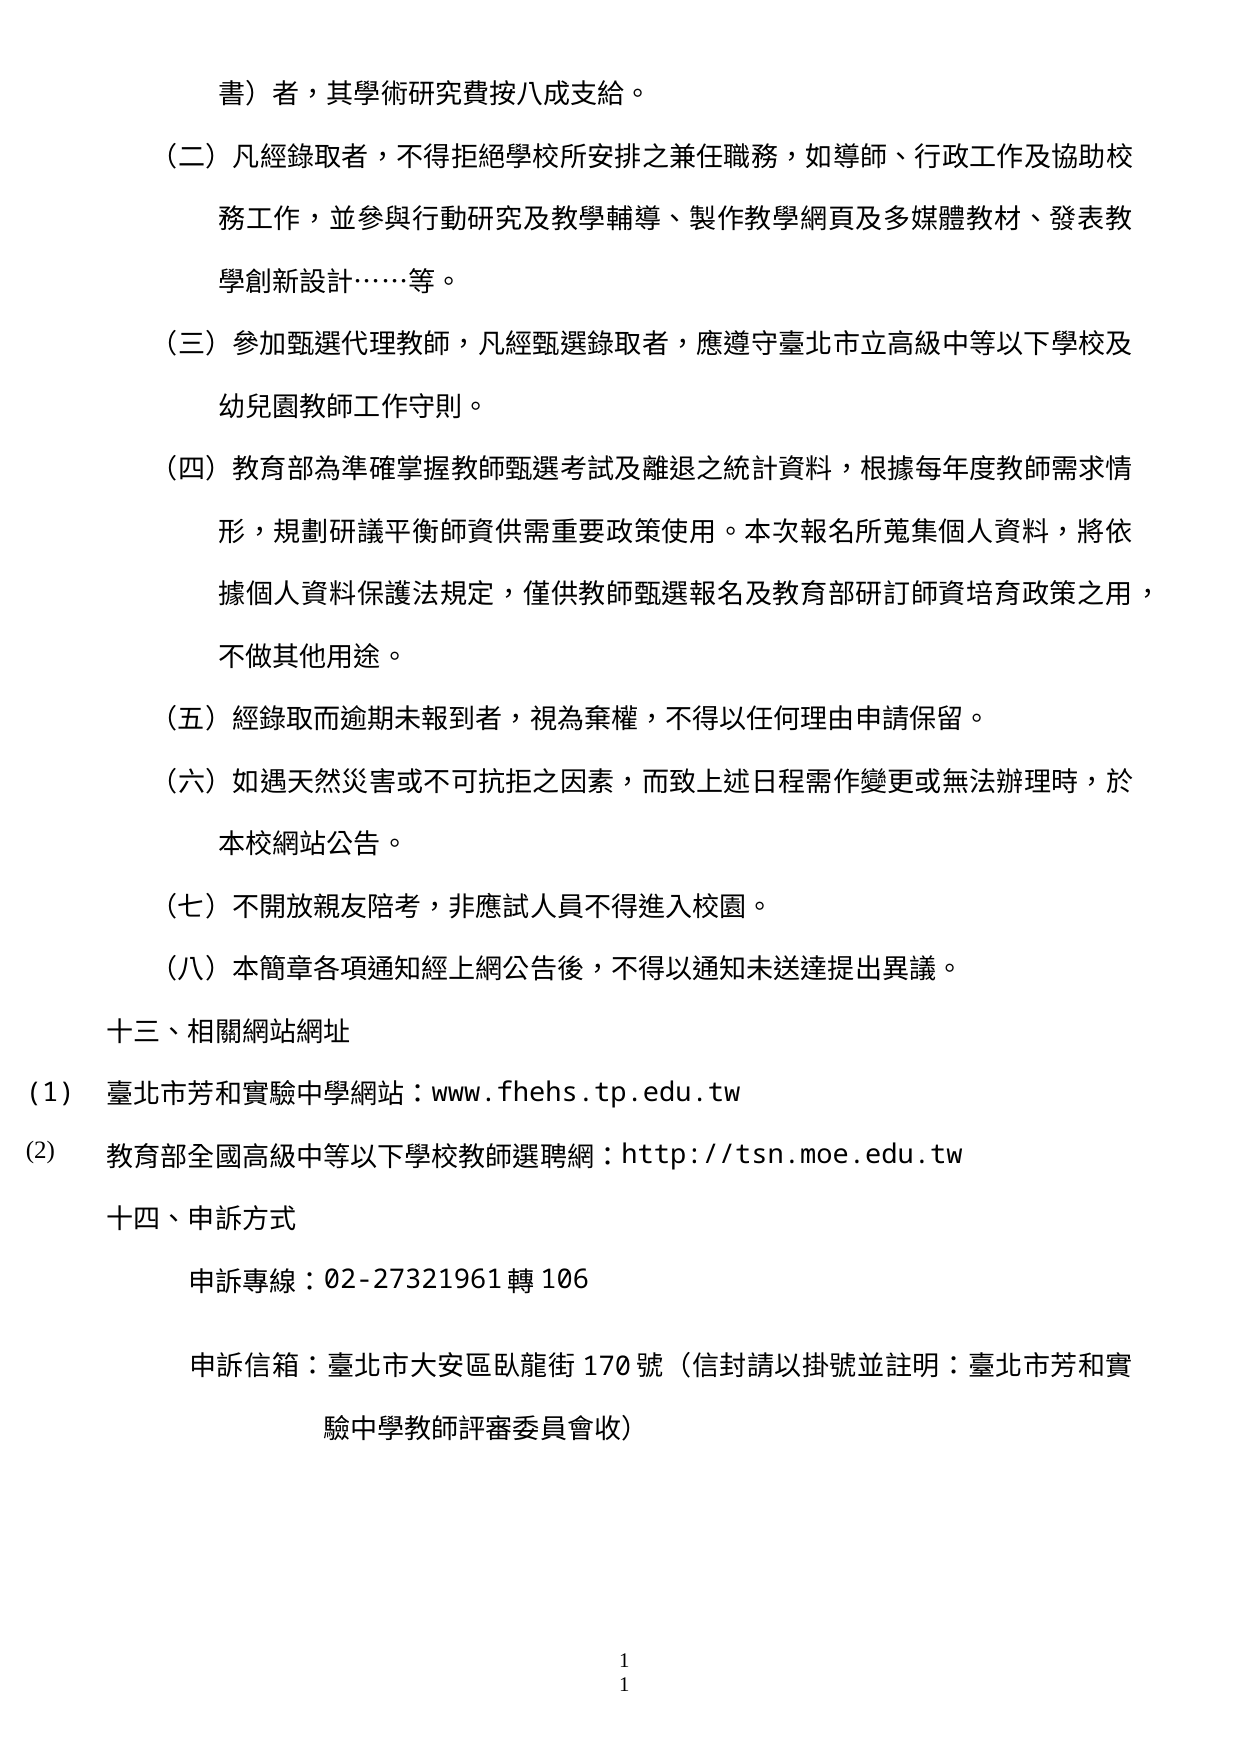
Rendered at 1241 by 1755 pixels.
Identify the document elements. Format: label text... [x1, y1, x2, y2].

list 臺北市芳和實驗中學網站：www.fhehs.tp.edu.tw [26, 1072, 1134, 1135]
text 申訴專線：02-27321961轉106 [156, 1260, 1134, 1322]
list 教育部全國高級中等以下學校教師選聘網：http://tsn.moe.edu.tw [26, 1135, 1134, 1197]
text 申訴信箱：臺北市大安區臥龍街170號（信封請以掛號並註明：臺北市芳和實驗中學教師評審委員會收） [106, 1322, 1134, 1447]
text 十四、申訴方式 [106, 1197, 1134, 1260]
text （六）如遇天然災害或不可抗拒之因素，而致上述日程需作變更或無法辦理時，於本校網站公告。 [151, 760, 1134, 885]
text （八）本簡章各項通知經上網公告後，不得以通知未送達提出異議。 [151, 947, 1134, 1010]
text （五）經錄取而逾期未報到者，視為棄權，不得以任何理由申請保留。 [151, 697, 1134, 760]
text 書）者，其學術研究費按八成支給。 [151, 72, 1134, 135]
text （四）教育部為準確掌握教師甄選考試及離退之統計資料，根據每年度教師需求情形，規劃研議平衡師資供需重要政策使用。本次報名所蒐集個人資料，將依據個人資料保護法規定，僅供教師甄選報名及教育部研訂師資培育政策之用，不做其他用途。 [151, 447, 1134, 697]
text （七）不開放親友陪考，非應試人員不得進入校園。 [151, 885, 1134, 947]
text 十三、相關網站網址 [106, 1010, 1134, 1072]
text （二）凡經錄取者，不得拒絕學校所安排之兼任職務，如導師、行政工作及協助校務工作，並參與行動研究及教學輔導、製作教學網頁及多媒體教材、發表教學創新設計……等。 [151, 135, 1134, 322]
text （三）參加甄選代理教師，凡經甄選錄取者，應遵守臺北市立高級中等以下學校及幼兒園教師工作守則。 [151, 322, 1134, 447]
